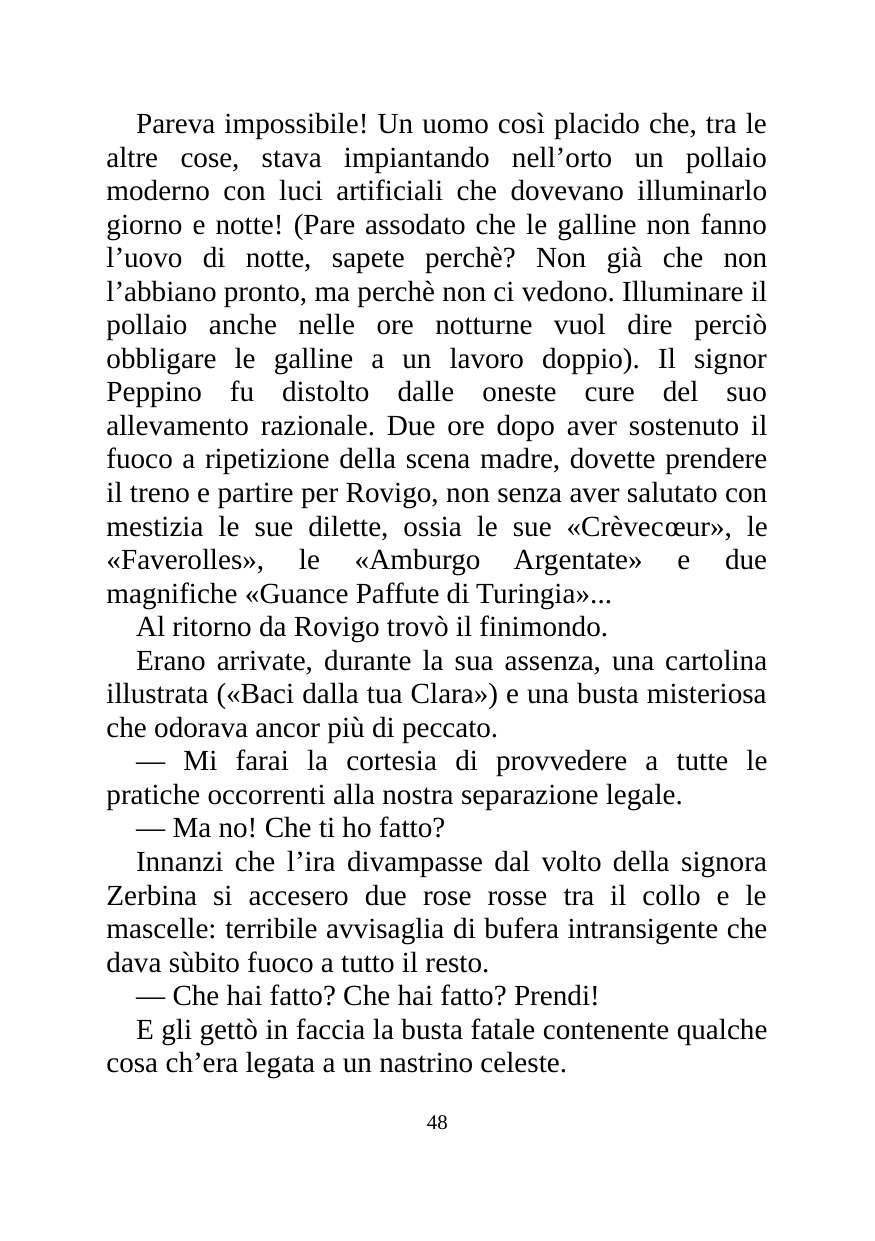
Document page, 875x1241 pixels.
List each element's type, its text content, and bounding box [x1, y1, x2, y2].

text — Mi farai la cortesia di provvedere a tutte le pratiche occorrenti alla nostra separazione legale. [106, 743, 768, 811]
text Innanzi che l’ira divampasse dal volto della signora Zerbina si accesero due rose rosse tra il collo e le mascelle: terribile avvisaglia di bufera intransigente che dava sùbito fuoco a tutto il resto. [106, 844, 768, 978]
text Erano arrivate, durante la sua assenza, una cartolina illustrata («Baci dalla tua Clara») e una busta misteriosa che odorava ancor più di peccato. [106, 643, 768, 743]
text E gli gettò in faccia la busta fatale contenente qualche cosa ch’era legata a un nastrino celeste. [106, 1012, 768, 1079]
text — Che hai fatto? Che hai fatto? Prendi! [106, 978, 768, 1012]
text Pareva impossibile! Un uomo così placido che, tra le altre cose, stava impiantando nell’orto un pollaio moderno con luci artificiali che dovevano illuminarlo giorno e notte! (Pare assodato che le galline non fanno l’uovo di notte, sapete perchè? Non già che non l’abbiano pronto, ma perchè non ci vedono. Illuminare il pollaio anche nelle ore notturne vuol dire perciò obbligare le galline a un lavoro doppio). Il signor Peppino fu distolto dalle oneste cure del suo allevamento razionale. Due ore dopo aver sostenuto il fuoco a ripetizione della scena madre, dovette prendere il treno e partire per Rovigo, non senza aver salutato con mestizia le sue dilette, ossia le sue «Crèvecœur», le «Faverolles», le «Amburgo Argentate» e due magnifiche «Guance Paffute di Turingia»... [106, 106, 768, 609]
text Al ritorno da Rovigo trovò il finimondo. [106, 609, 768, 643]
text — Ma no! Che ti ho fatto? [106, 811, 768, 844]
